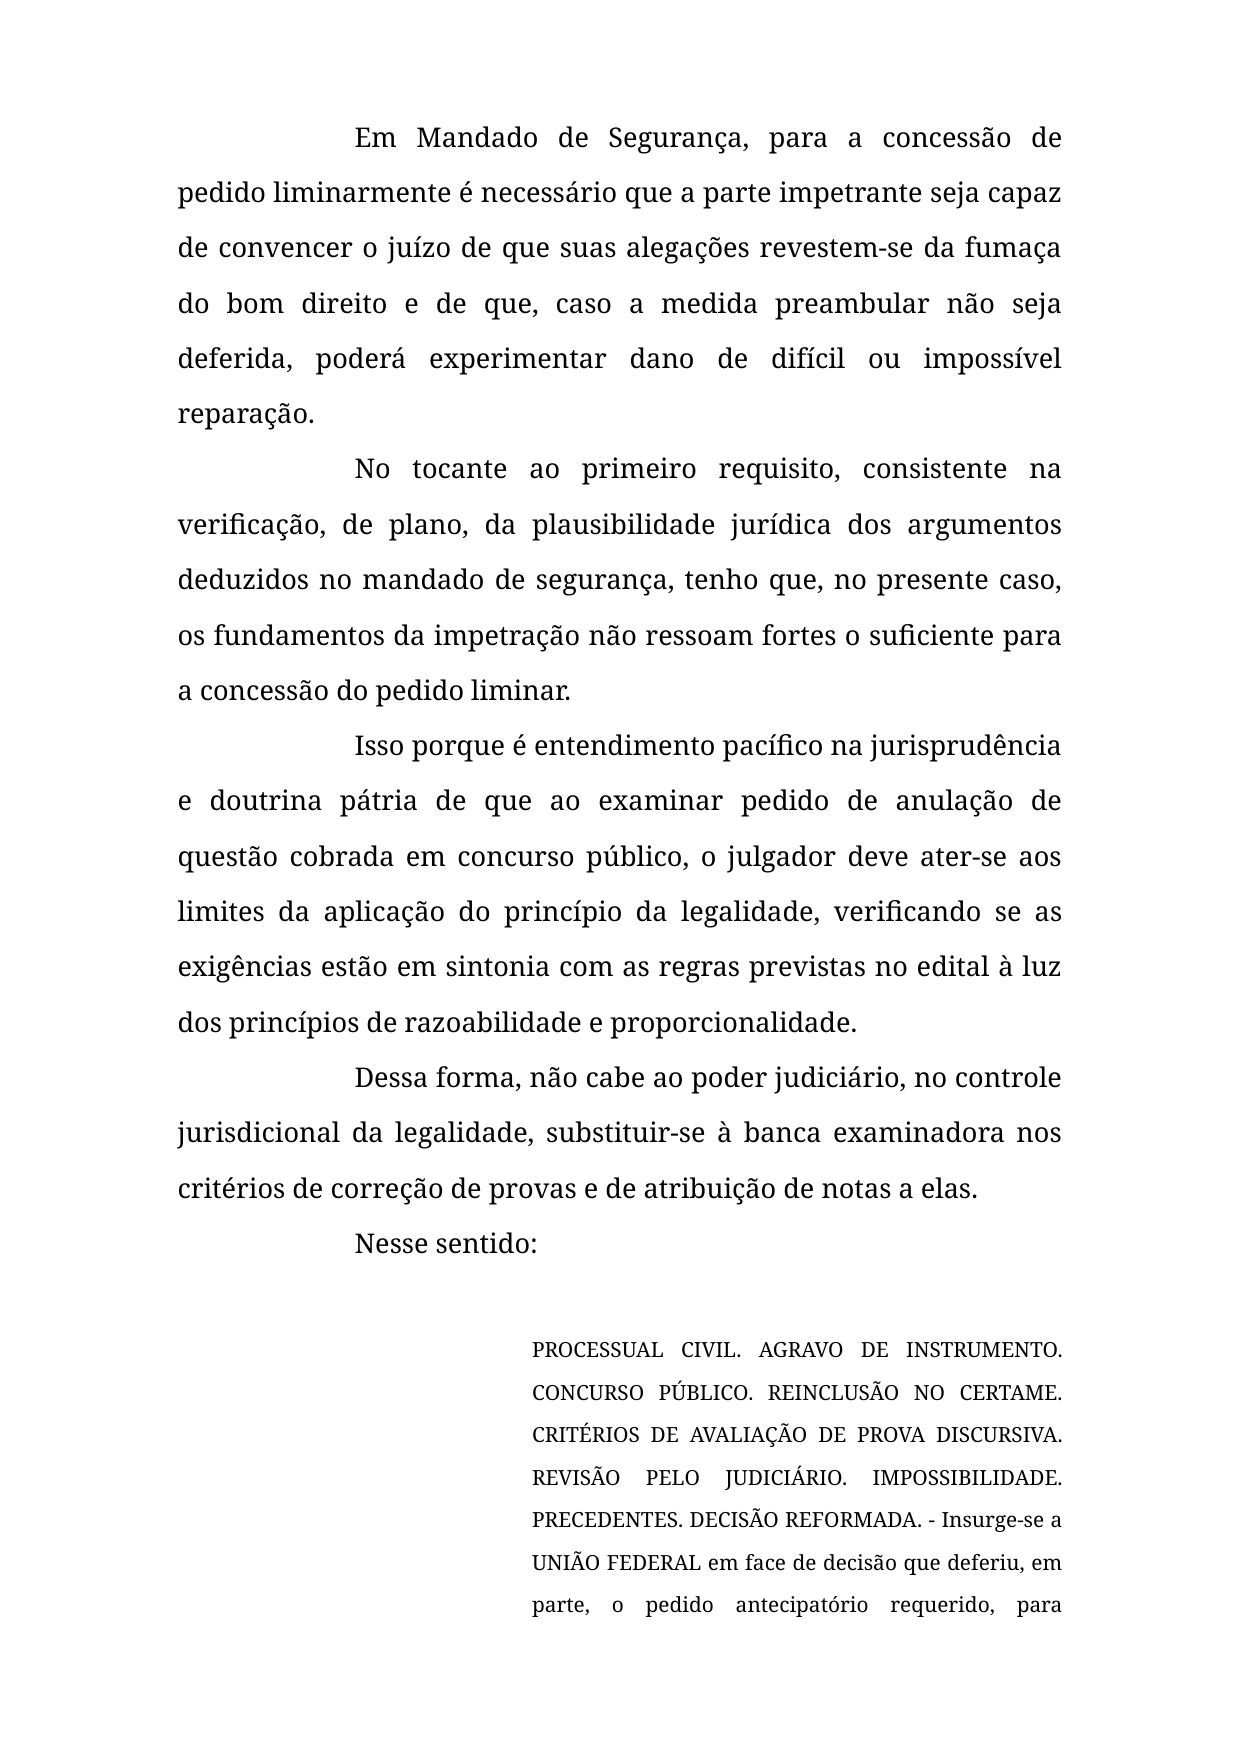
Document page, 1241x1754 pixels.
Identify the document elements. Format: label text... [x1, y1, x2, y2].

text Dessa forma, não cabe ao poder judiciário, no controle jurisdicional da legalidade, substituir-se à banca examinadora nos critérios de correção de provas e de atribuição de notas a elas. [177, 1058, 1063, 1206]
text PROCESSUAL CIVIL. AGRAVO DE INSTRUMENTO. CONCURSO PÚBLICO. REINCLUSÃO NO CERTAME. CRITÉRIOS DE AVALIAÇÃO DE PROVA DISCURSIVA. REVISÃO PELO JUDICIÁRIO. IMPOSSIBILIDADE. PRECEDENTES. DECISÃO REFORMADA. - Insurge-se a UNIÃO FEDERAL em face de decisão que deferiu, em parte, o pedido antecipatório requerido, para [532, 1335, 1063, 1619]
text Isso porque é entendimento pacífico na jurisprudência e doutrina pátria de que ao examinar pedido de anulação de questão cobrada em concurso público, o julgador deve ater-se aos limites da aplicação do princípio da legalidade, verificando se as exigências estão em sintonia com as regras previstas no edital à luz dos princípios de razoabilidade e proporcionalidade. [177, 727, 1063, 1040]
text Nesse sentido: [177, 1224, 1063, 1261]
text Em Mandado de Segurança, para a concessão de pedido liminarmente é necessário que a parte impetrante seja capaz de convencer o juízo de que suas alegações revestem-se da fumaça do bom direito e de que, caso a medida preambular não seja deferida, poderá experimentar dano de difícil ou impossível reparação. [177, 118, 1063, 432]
text No tocante ao primeiro requisito, consistente na verificação, de plano, da plausibilidade jurídica dos argumentos deduzidos no mandado de segurança, tenho que, no presente caso, os fundamentos da impetração não ressoam fortes o suficiente para a concessão do pedido liminar. [177, 450, 1063, 708]
